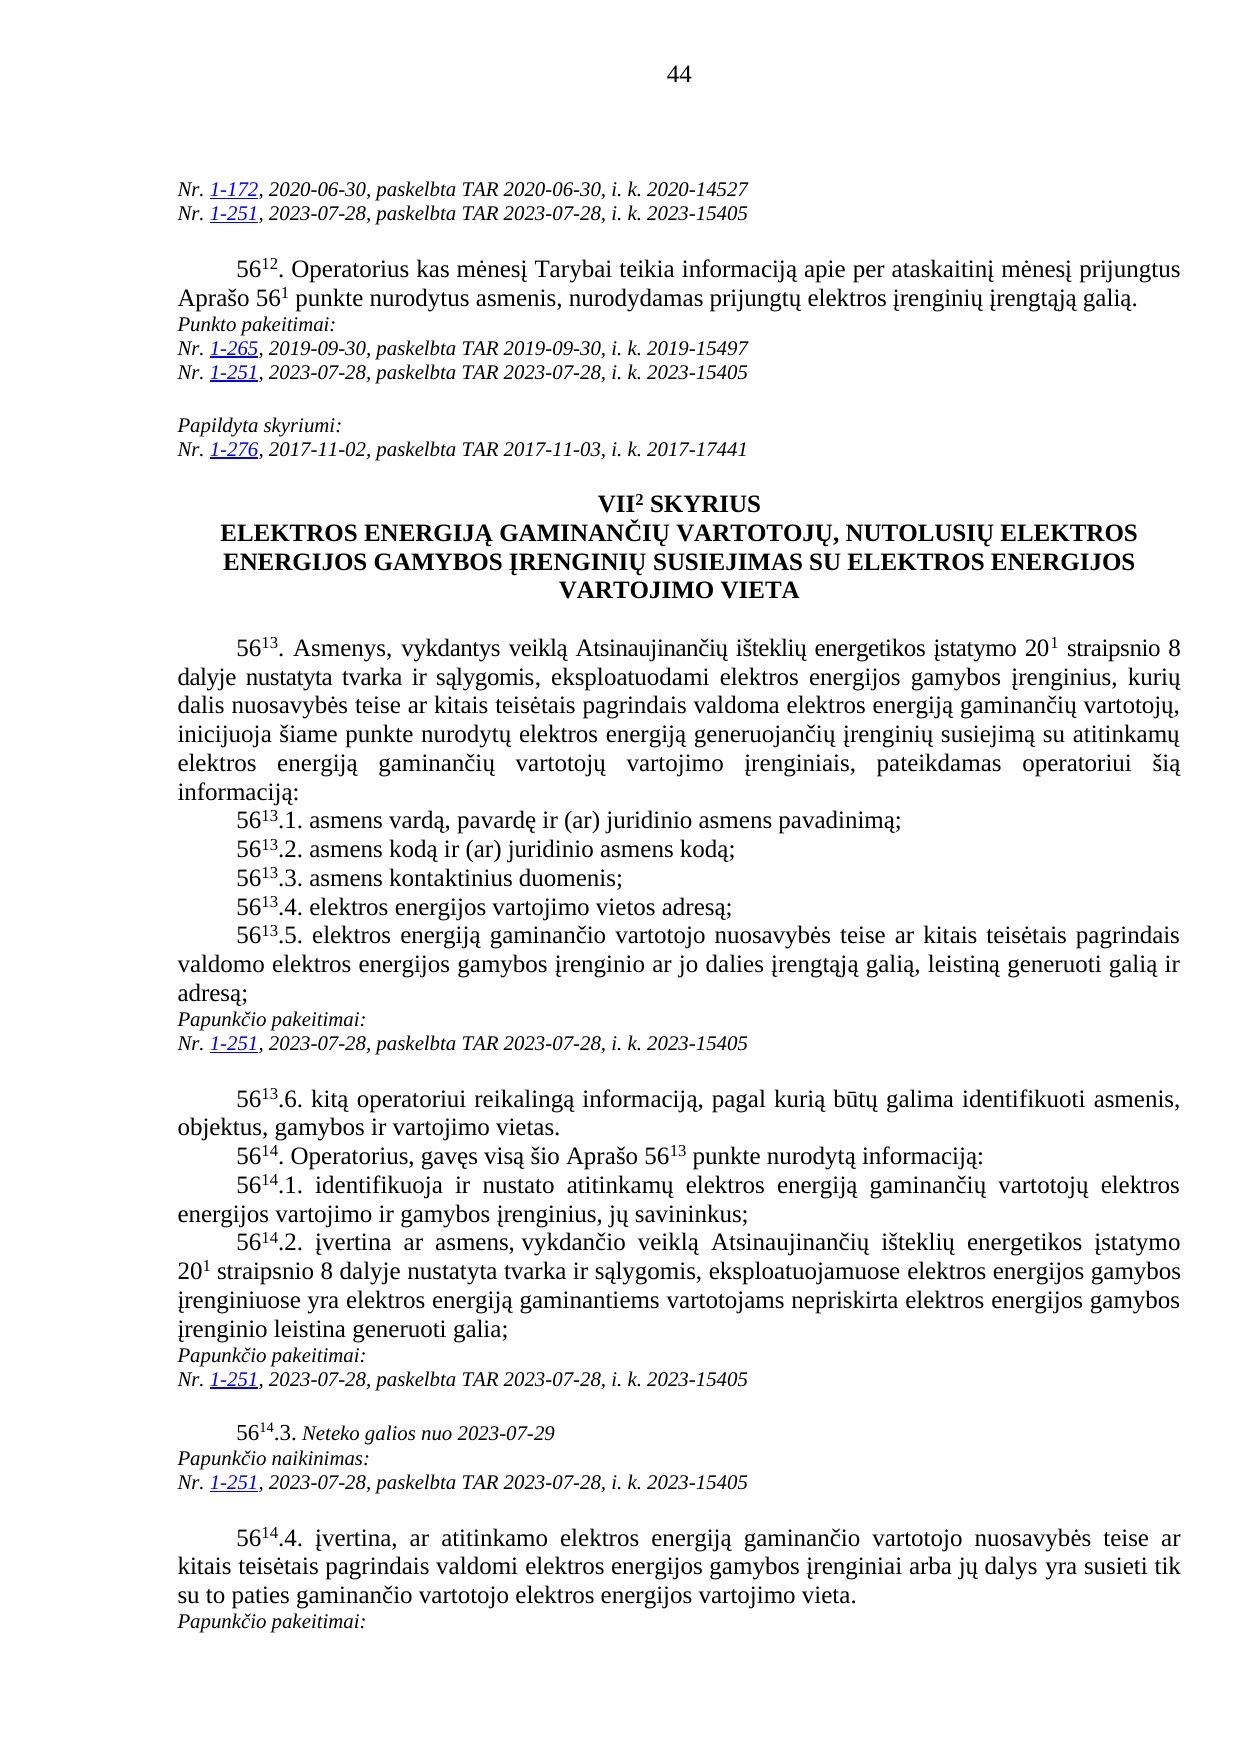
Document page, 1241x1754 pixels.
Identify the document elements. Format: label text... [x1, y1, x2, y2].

text Papunkčio pakeitimai: [177, 1007, 1181, 1031]
text Punkto pakeitimai: [177, 312, 1181, 336]
text Nr. 1-251, 2023-07-28, paskelbta TAR 2023-07-28, i. k. 2023-15405 [177, 360, 1181, 384]
text Nr. 1-172, 2020-06-30, paskelbta TAR 2020-06-30, i. k. 2020-14527 [177, 177, 1181, 201]
text 5613.5. elektros energiją gaminančio vartotojo nuosavybės teise ar kitais teisėtais pagrindais valdomo elektros energijos gamybos įrenginio ar jo dalies įrengtąją galią, leistiną generuoti galią ir adresą; [177, 921, 1181, 1007]
text Papunkčio naikinimas: [177, 1446, 1181, 1470]
text Papunkčio pakeitimai: [177, 1342, 1181, 1367]
text Nr. 1-251, 2023-07-28, paskelbta TAR 2023-07-28, i. k. 2023-15405 [177, 201, 1181, 225]
text Nr. 1-276, 2017-11-02, paskelbta TAR 2017-11-03, i. k. 2017-17441 [177, 437, 1181, 461]
text ELEKTROS ENERGIJĄ GAMINANČIŲ VARTOTOJŲ, NUTOLUSIŲ ELEKTROS ENERGIJOS GAMYBOS ĮRENGINIŲ SUSIEJIMAS SU ELEKTROS ENERGIJOS VARTOJIMO VIETA [177, 518, 1181, 604]
text 5614.1. identifikuoja ir nustato atitinkamų elektros energiją gaminančių vartotojų elektros energijos vartojimo ir gamybos įrenginius, jų savininkus; [177, 1170, 1181, 1227]
text 5614.3. Neteko galios nuo 2023-07-29 [177, 1419, 1181, 1446]
text 5613.4. elektros energijos vartojimo vietos adresą; [177, 892, 1181, 921]
text 5613.6. kitą operatoriui reikalingą informaciją, pagal kurią būtų galima identifikuoti asmenis, objektus, gamybos ir vartojimo vietas. [177, 1084, 1181, 1141]
text Nr. 1-265, 2019-09-30, paskelbta TAR 2019-09-30, i. k. 2019-15497 [177, 336, 1181, 360]
text Nr. 1-251, 2023-07-28, paskelbta TAR 2023-07-28, i. k. 2023-15405 [177, 1470, 1181, 1494]
text 5614.2. įvertina ar asmens, vykdančio veiklą Atsinaujinančių išteklių energetikos įstatymo 201 straipsnio 8 dalyje nustatyta tvarka ir sąlygomis, eksploatuojamuose elektros energijos gamybos įrenginiuose yra elektros energiją gaminantiems vartotojams nepriskirta elektros energijos gamybos įrenginio leistina generuoti galia; [177, 1227, 1181, 1342]
text Papunkčio pakeitimai: [177, 1609, 1181, 1633]
text 5612. Operatorius kas mėnesį Tarybai teikia informaciją apie per ataskaitinį mėnesį prijungtus Aprašo 561 punkte nurodytus asmenis, nurodydamas prijungtų elektros įrenginių įrengtąją galią. [177, 254, 1181, 312]
text Nr. 1-251, 2023-07-28, paskelbta TAR 2023-07-28, i. k. 2023-15405 [177, 1031, 1181, 1055]
text 5614.4. įvertina, ar atitinkamo elektros energiją gaminančio vartotojo nuosavybės teise ar kitais teisėtais pagrindais valdomi elektros energijos gamybos įrenginiai arba jų dalys yra susieti tik su to paties gaminančio vartotojo elektros energijos vartojimo vieta. [177, 1523, 1181, 1609]
text Papildyta skyriumi: [177, 412, 1181, 437]
text Nr. 1-251, 2023-07-28, paskelbta TAR 2023-07-28, i. k. 2023-15405 [177, 1367, 1181, 1391]
text 5613.2. asmens kodą ir (ar) juridinio asmens kodą; [177, 834, 1181, 863]
text 5614. Operatorius, gavęs visą šio Aprašo 5613 punkte nurodytą informaciją: [177, 1141, 1181, 1170]
text 5613.3. asmens kontaktinius duomenis; [177, 863, 1181, 892]
text 5613. Asmenys, vykdantys veiklą Atsinaujinančių išteklių energetikos įstatymo 201 straipsnio 8 dalyje nustatyta tvarka ir sąlygomis, eksploatuodami elektros energijos gamybos įrenginius, kurių dalis nuosavybės teise ar kitais teisėtais pagrindais valdoma elektros energiją gaminančių vartotojų, inicijuoja šiame punkte nurodytų elektros energiją generuojančių įrenginių susiejimą su atitinkamų elektros energiją gaminančių vartotojų vartojimo įrenginiais, pateikdamas operatoriui šią informaciją: [177, 633, 1181, 806]
text VII2 SKYRIUS [177, 489, 1181, 518]
text 5613.1. asmens vardą, pavardę ir (ar) juridinio asmens pavadinimą; [177, 806, 1181, 834]
